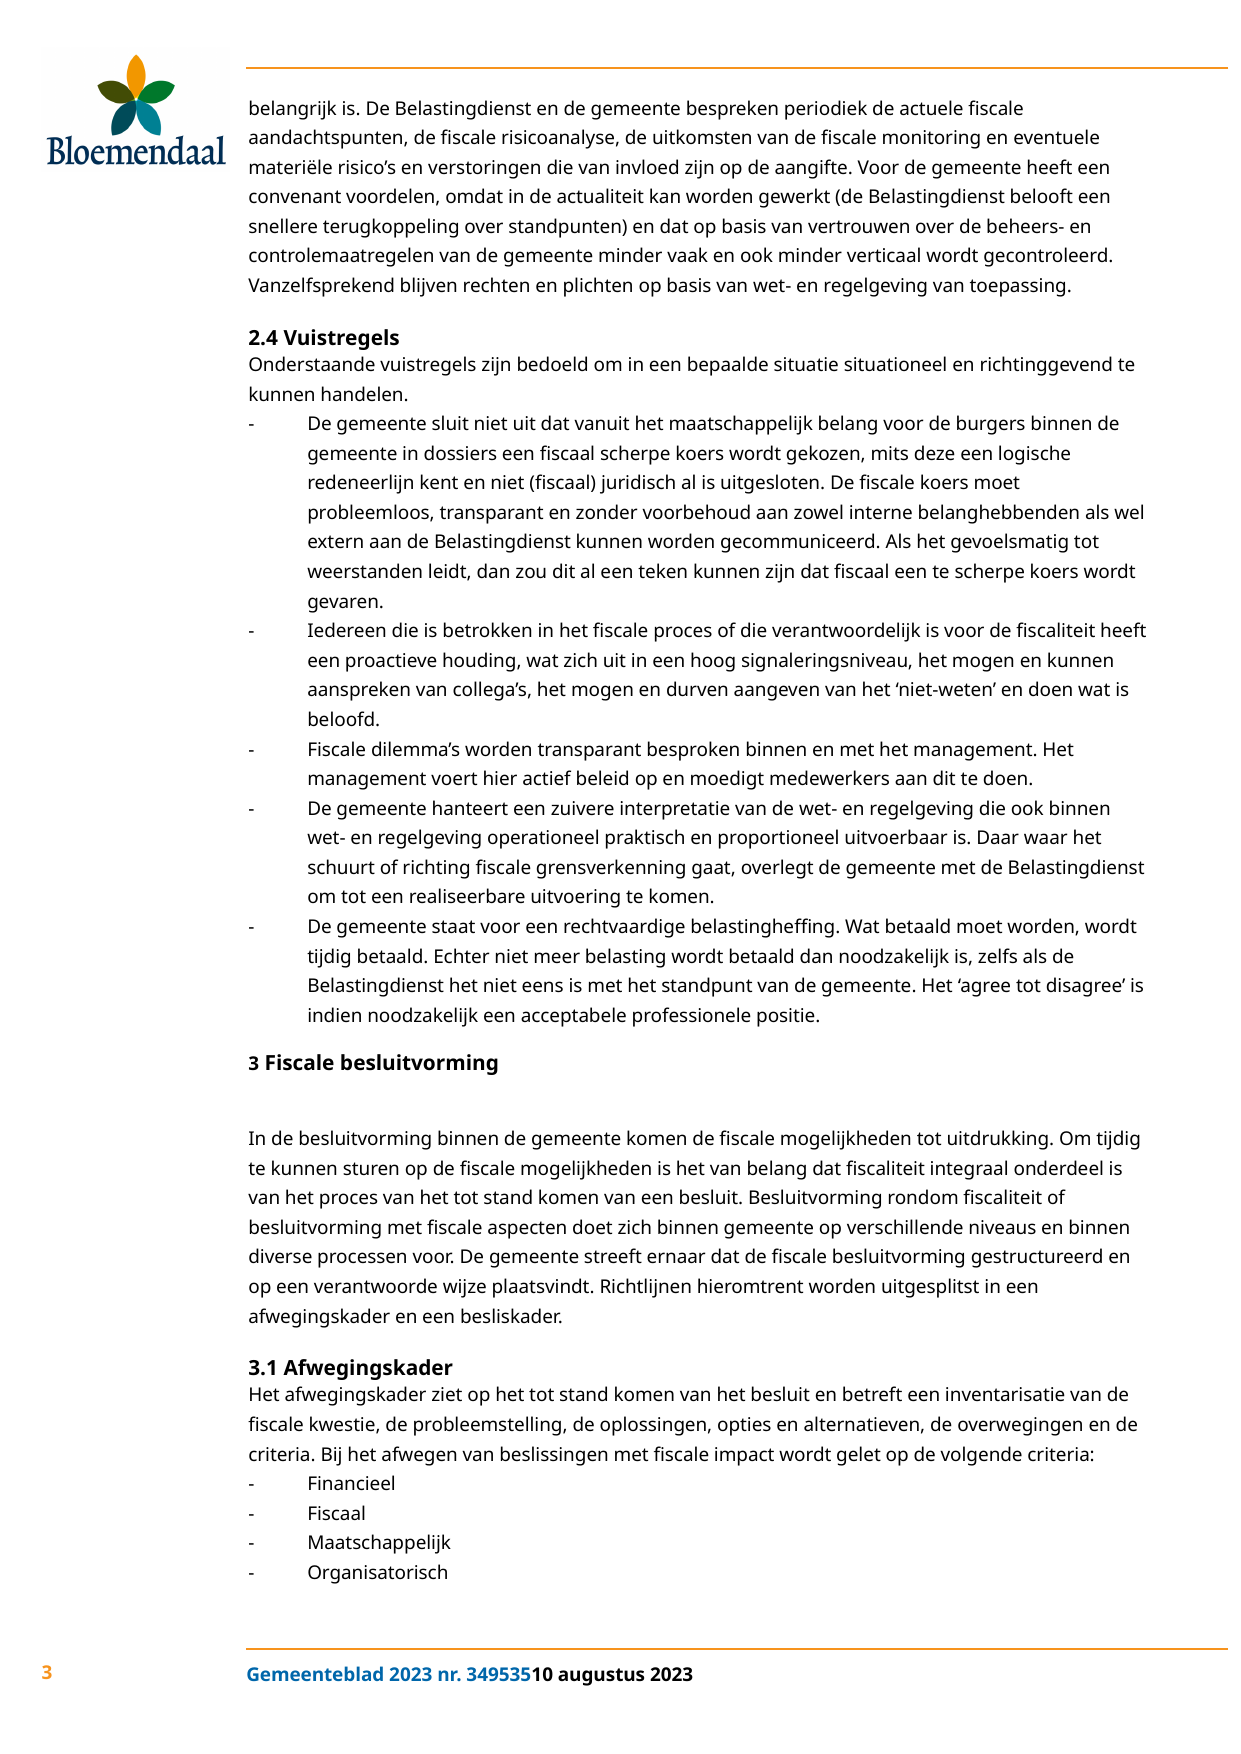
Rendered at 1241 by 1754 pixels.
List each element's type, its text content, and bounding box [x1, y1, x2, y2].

list Fiscaal [248, 1500, 1152, 1526]
list De gemeente staat voor een rechtvaardige belastingheffing. Wat betaald moet worden, wordt tijdig betaald. Echter niet meer belasting wordt betaald dan noodzakelijk is, zelfs als de Belastingdienst het niet eens is met het standpunt van de gemeente. Het ‘agree tot disagree’ is indien noodzakelijk een acceptabele professionele positie. [248, 913, 1152, 1028]
text 2.4 Vuistregels [248, 323, 1152, 351]
list Maatschappelijk [248, 1529, 1152, 1555]
list De gemeente hanteert een zuivere interpretatie van de wet- en regelgeving die ook binnen wet- en regelgeving operationeel praktisch en proportioneel uitvoerbaar is. Daar waar het schuurt of richting fiscale grensverkenning gaat, overlegt de gemeente met de Belastingdienst om tot een realiseerbare uitvoering te komen. [248, 795, 1152, 909]
list De gemeente sluit niet uit dat vanuit het maatschappelijk belang voor de burgers binnen de gemeente in dossiers een fiscaal scherpe koers wordt gekozen, mits deze een logische redeneerlijn kent en niet (fiscaal) juridisch al is uitgesloten. De fiscale koers moet probleemloos, transparant en zonder voorbehoud aan zowel interne belanghebbenden als wel extern aan de Belastingdienst kunnen worden gecommuniceerd. Als het gevoelsmatig tot weerstanden leidt, dan zou dit al een teken kunnen zijn dat fiscaal een te scherpe koers wordt gevaren. [248, 410, 1152, 613]
text 3.1 Afwegingskader [248, 1353, 1152, 1382]
picture [41, 47, 231, 172]
list Fiscale dilemma’s worden transparant besproken binnen en met het management. Het management voert hier actief beleid op en moedigt medewerkers aan dit te doen. [248, 736, 1152, 791]
text Onderstaande vuistregels zijn bedoeld om in een bepaalde situatie situationeel en richtinggevend te kunnen handelen. [248, 351, 1152, 406]
text Het afwegingskader ziet op het tot stand komen van het besluit en betreft een inventarisatie van de fiscale kwestie, de probleemstelling, de oplossingen, opties en alternatieven, de overwegingen en de criteria. Bij het afwegen van beslissingen met fiscale impact wordt gelet op de volgende criteria: [248, 1382, 1152, 1467]
list Iedereen die is betrokken in het fiscale proces of die verantwoordelijk is voor de fiscaliteit heeft een proactieve houding, wat zich uit in een hoog signaleringsniveau, het mogen en kunnen aanspreken van collega’s, het mogen en durven aangeven van het ‘niet-weten’ en doen wat is beloofd. [248, 617, 1152, 732]
text 3 Fiscale besluitvorming [248, 1048, 1152, 1076]
text In de besluitvorming binnen de gemeente komen de fiscale mogelijkheden tot uitdrukking. Om tijdig te kunnen sturen op de fiscale mogelijkheden is het van belang dat fiscaliteit integraal onderdeel is van het proces van het tot stand komen van een besluit. Besluitvorming rondom fiscaliteit of besluitvorming met fiscale aspecten doet zich binnen gemeente op verschillende niveaus en binnen diverse processen voor. De gemeente streeft ernaar dat de fiscale besluitvorming gestructureerd en op een verantwoorde wijze plaatsvindt. Richtlijnen hieromtrent worden uitgesplitst in een afwegingskader en een besliskader. [248, 1125, 1152, 1328]
list Organisatorisch [248, 1559, 1152, 1585]
list Financieel [248, 1470, 1152, 1496]
text belangrijk is. De Belastingdienst en de gemeente bespreken periodiek de actuele fiscale aandachtspunten, de fiscale risicoanalyse, de uitkomsten van de fiscale monitoring en eventuele materiële risico’s en verstoringen die van invloed zijn op de aangifte. Voor de gemeente heeft een convenant voordelen, omdat in de actualiteit kan worden gewerkt (de Belastingdienst belooft een snellere terugkoppeling over standpunten) en dat op basis van vertrouwen over de beheers- en controlemaatregelen van de gemeente minder vaak en ook minder verticaal wordt gecontroleerd. Vanzelfsprekend blijven rechten en plichten op basis van wet- en regelgeving van toepassing. [248, 95, 1152, 298]
